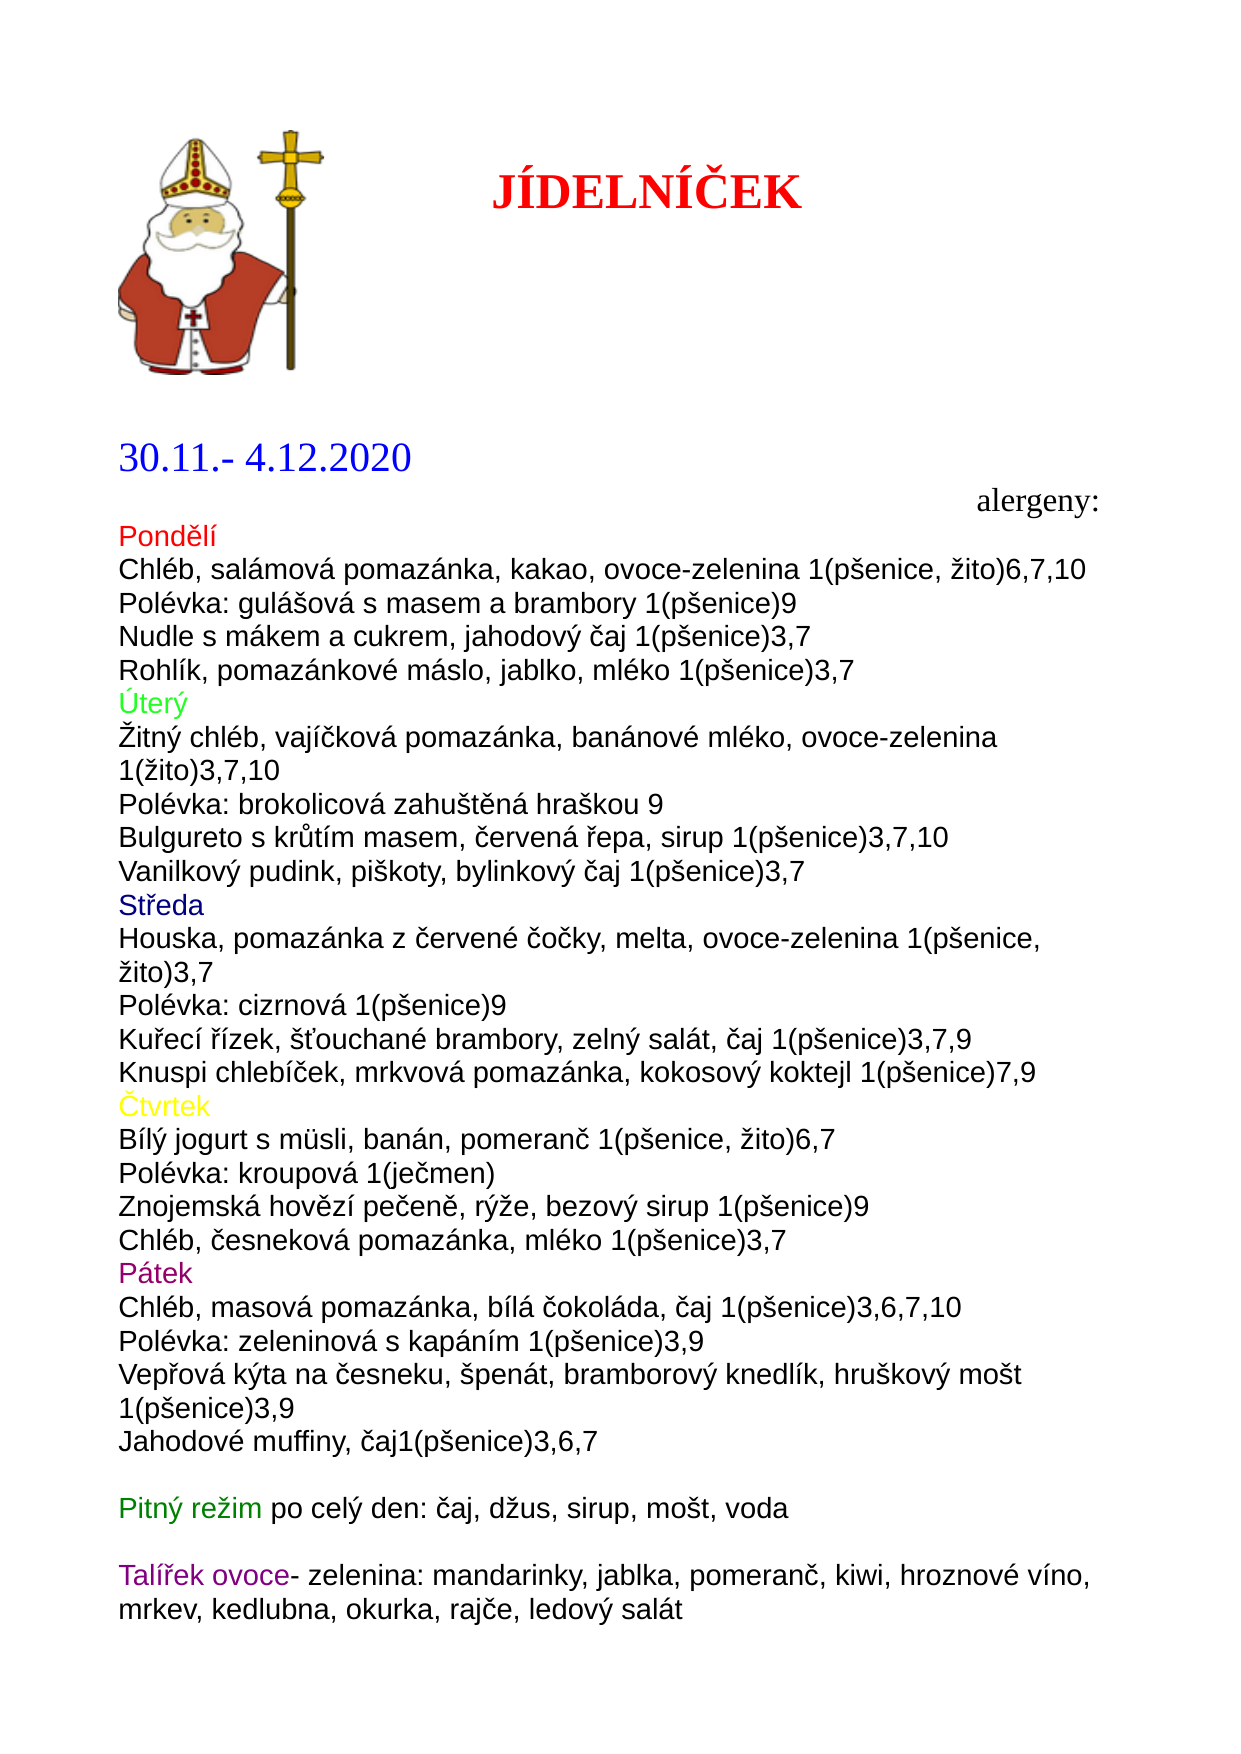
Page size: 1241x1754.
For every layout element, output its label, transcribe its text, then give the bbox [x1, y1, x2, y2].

text Žitný chléb, vajíčková pomazánka, banánové mléko, ovoce-zelenina 1(žito)3,7,10 [118, 720, 1122, 787]
text Bílý jogurt s müsli, banán, pomeranč 1(pšenice, žito)6,7 [118, 1122, 1122, 1156]
text Úterý [118, 686, 1122, 720]
text Houska, pomazánka z červené čočky, melta, ovoce-zelenina 1(pšenice, žito)3,7 [118, 921, 1122, 988]
text Chléb, salámová pomazánka, kakao, ovoce-zelenina 1(pšenice, žito)6,7,10 [118, 552, 1122, 586]
text Polévka: gulášová s masem a brambory 1(pšenice)9 [118, 586, 1122, 619]
text 30.11.- 4.12.2020 [118, 432, 1122, 480]
text alergeny: [118, 480, 1122, 518]
text Pitný režim po celý den: čaj, džus, sirup, mošt, voda [118, 1491, 1122, 1525]
text Čtvrtek [118, 1089, 1122, 1122]
text Znojemská hovězí pečeně, rýže, bezový sirup 1(pšenice)9 [118, 1189, 1122, 1223]
text Polévka: brokolicová zahuštěná hraškou 9 [118, 787, 1122, 820]
text Bulgureto s krůtím masem, červená řepa, sirup 1(pšenice)3,7,10 [118, 820, 1122, 854]
text Talířek ovoce- zelenina: mandarinky, jablka, pomeranč, kiwi, hroznové víno, mrkev, kedlubna, okurka, rajče, ledový salát [118, 1558, 1122, 1625]
text Polévka: cizrnová 1(pšenice)9 [118, 988, 1122, 1022]
text Jahodové muffiny, čaj1(pšenice)3,6,7 [118, 1424, 1122, 1458]
text Pátek [118, 1256, 1122, 1290]
picture [118, 130, 325, 375]
text Chléb, česneková pomazánka, mléko 1(pšenice)3,7 [118, 1223, 1122, 1256]
text Nudle s mákem a cukrem, jahodový čaj 1(pšenice)3,7 [118, 619, 1122, 653]
text Kuřecí řízek, šťouchané brambory, zelný salát, čaj 1(pšenice)3,7,9 [118, 1022, 1122, 1055]
text Středa [118, 887, 1122, 921]
text Polévka: kroupová 1(ječmen) [118, 1156, 1122, 1189]
text Vanilkový pudink, piškoty, bylinkový čaj 1(pšenice)3,7 [118, 854, 1122, 887]
text Vepřová kýta na česneku, špenát, bramborový knedlík, hruškový mošt 1(pšenice)3,9 [118, 1357, 1122, 1424]
text Chléb, masová pomazánka, bílá čokoláda, čaj 1(pšenice)3,6,7,10 [118, 1290, 1122, 1323]
text Knuspi chlebíček, mrkvová pomazánka, kokosový koktejl 1(pšenice)7,9 [118, 1055, 1122, 1089]
text Pondělí [118, 518, 1122, 552]
text Rohlík, pomazánkové máslo, jablko, mléko 1(pšenice)3,7 [118, 653, 1122, 686]
text JÍDELNÍČEK [325, 130, 1122, 375]
text Polévka: zeleninová s kapáním 1(pšenice)3,9 [118, 1323, 1122, 1357]
